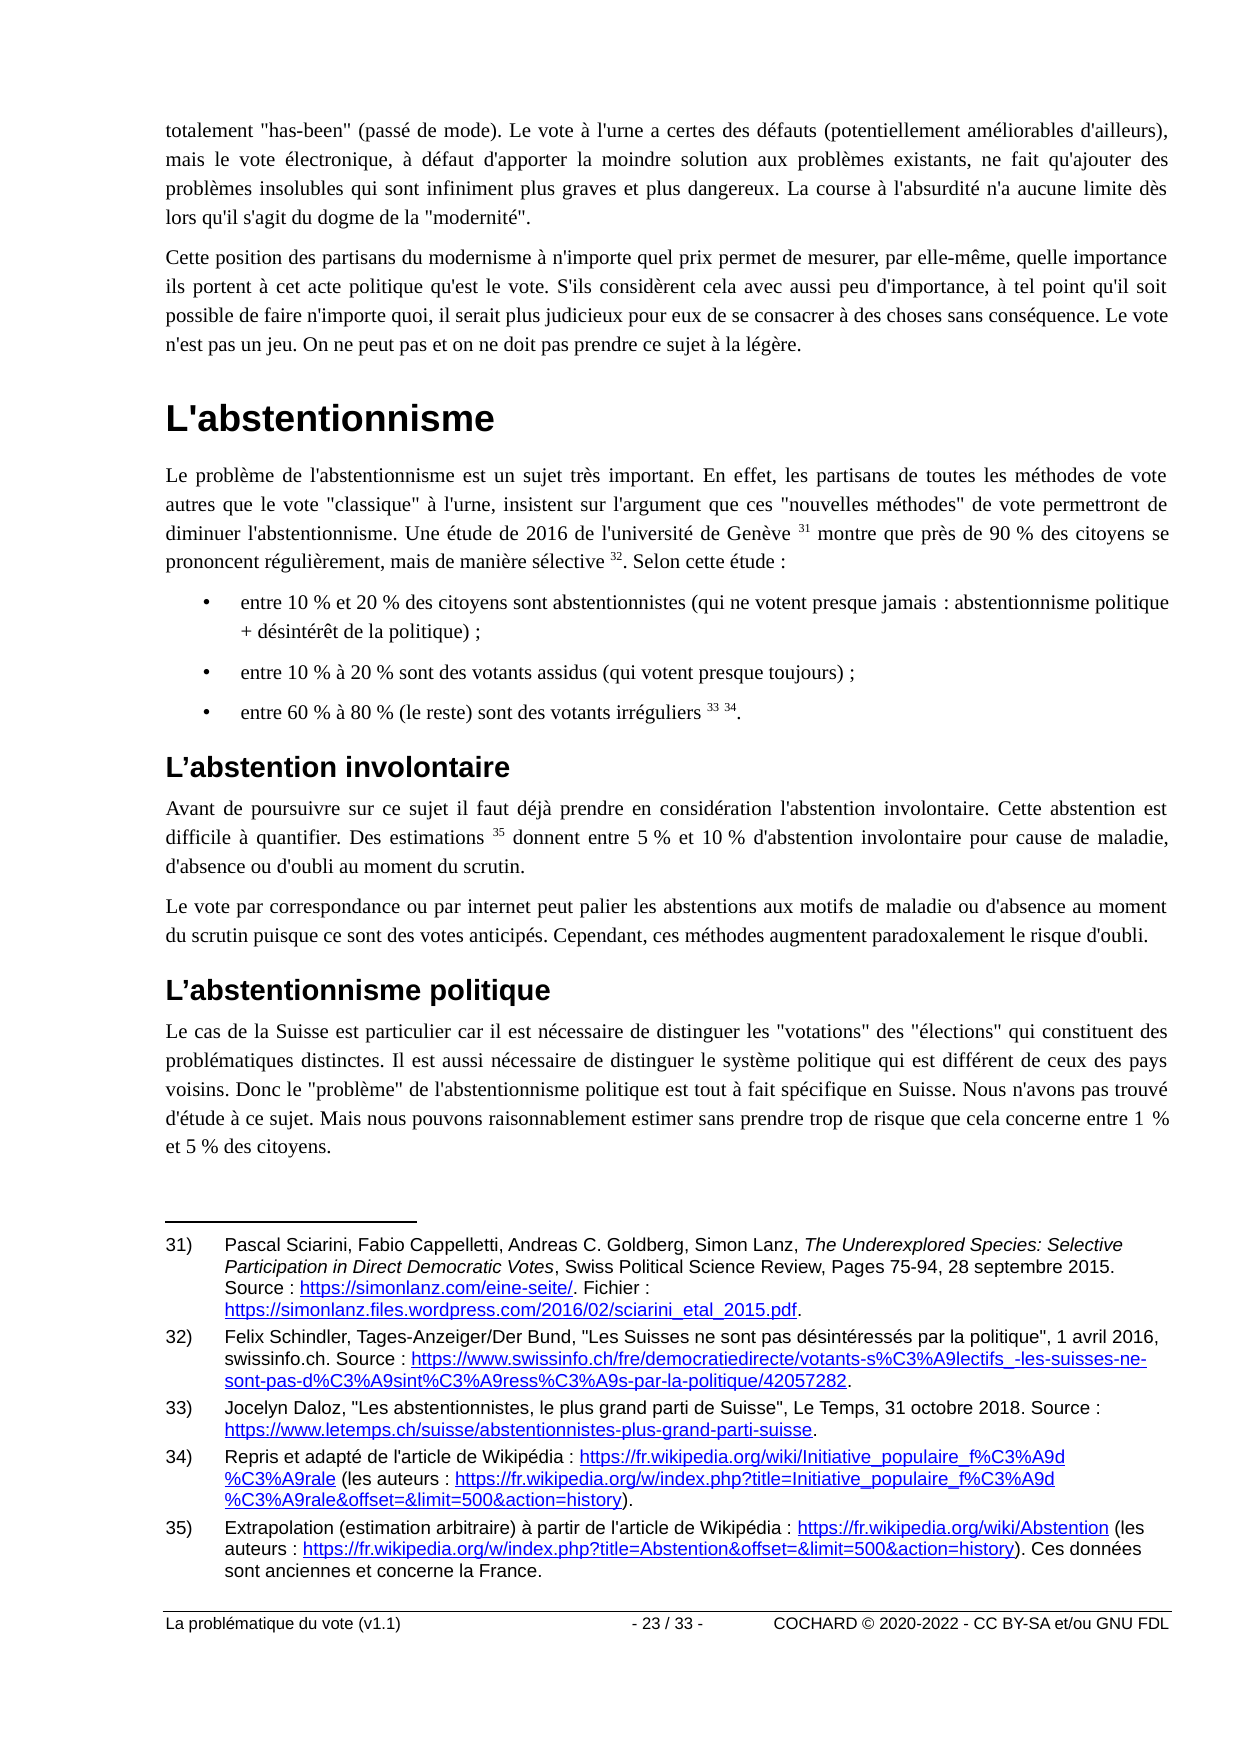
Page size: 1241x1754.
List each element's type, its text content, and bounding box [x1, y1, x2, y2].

list Repris et adapté de l'article de Wikipédia : https://fr.wikipedia.org/wiki/Initiative_populaire_f%C3%A9d%C3%A9rale (les auteurs : https://fr.wikipedia.org/w/index.php?title=Initiative_populaire_f%C3%A9d%C3%A9rale&offset=&limit=500&action=history). [165, 1446, 1169, 1511]
text Avant de poursuivre sur ce sujet il faut déjà prendre en considération l'abstention involontaire. Cette abstention est difficile à quantifier. Des estimations donnent entre 5 % et 10 % d'abstention involontaire pour cause de maladie, d'absence ou d'oubli au moment du scrutin. [165, 796, 1169, 878]
subtitle L’abstentionnisme politique [165, 973, 1169, 1006]
list entre 60 % à 80 % (le reste) sont des votants irréguliers . [203, 700, 1169, 724]
text totalement "has-been" (passé de mode). Le vote à l'urne a certes des défauts (potentiellement améliorables d'ailleurs), mais le vote électronique, à défaut d'apporter la moindre solution aux problèmes existants, ne fait qu'ajouter des problèmes insolubles qui sont infiniment plus graves et plus dangereux. La course à l'absurdité n'a aucune limite dès lors qu'il s'agit du dogme de la "modernité". [165, 118, 1169, 229]
text Felix Schindler, Tages-Anzeiger/Der Bund, "Les Suisses ne sont pas désintéressés par la politique", 1 avril 2016, swissinfo.ch. Source : https://www.swissinfo.ch/fre/democratiedirecte/votants-s%C3%A9lectifs_-les-suisses-ne-sont-pas-d%C3%A9sint%C3%A9ress%C3%A9s-par-la-politique/42057282. [165, 1326, 1169, 1391]
text Pascal Sciarini, Fabio Cappelletti, Andreas C. Goldberg, Simon Lanz, The Underexplored Species: Selective Participation in Direct Democratic Votes, Swiss Political Science Review, Pages 75-94, 28 septembre 2015. Source : https://simonlanz.com/eine-seite/. Fichier : https://simonlanz.files.wordpress.com/2016/02/sciarini_etal_2015.pdf. [165, 1234, 1169, 1320]
list entre 10 % et 20 % des citoyens sont abstentionnistes (qui ne votent presque jamais : abstentionnisme politique + désintérêt de la politique) ; [203, 590, 1169, 643]
text Le problème de l'abstentionnisme est un sujet très important. En effet, les partisans de toutes les méthodes de vote autres que le vote "classique" à l'urne, insistent sur l'argument que ces "nouvelles méthodes" de vote permettront de diminuer l'abstentionnisme. Une étude de 2016 de l'université de Genève montre que près de 90 % des citoyens se prononcent régulièrement, mais de manière sélective . Selon cette étude : [165, 463, 1169, 573]
list entre 10 % à 20 % sont des votants assidus (qui votent presque toujours) ; [203, 659, 1169, 684]
text Le vote par correspondance ou par internet peut palier les abstentions aux motifs de maladie ou d'absence au moment du scrutin puisque ce sont des votes anticipés. Cependant, ces méthodes augmentent paradoxalement le risque d'oubli. [165, 894, 1169, 947]
text Extrapolation (estimation arbitraire) à partir de l'article de Wikipédia : https://fr.wikipedia.org/wiki/Abstention (les auteurs : https://fr.wikipedia.org/w/index.php?title=Abstention&offset=&limit=500&action=history). Ces données sont anciennes et concerne la France. [165, 1517, 1169, 1581]
subtitle L'abstentionnisme [165, 396, 1169, 439]
list Jocelyn Daloz, "Les abstentionnistes, le plus grand parti de Suisse", Le Temps, 31 octobre 2018. Source : https://www.letemps.ch/suisse/abstentionnistes-plus-grand-parti-suisse. [165, 1397, 1169, 1440]
text Le cas de la Suisse est particulier car il est nécessaire de distinguer les "votations" des "élections" qui constituent des problématiques distinctes. Il est aussi nécessaire de distinguer le système politique qui est différent de ceux des pays voisins. Donc le "problème" de l'abstentionnisme politique est tout à fait spécifique en Suisse. Nous n'avons pas trouvé d'étude à ce sujet. Mais nous pouvons raisonnablement estimer sans prendre trop de risque que cela concerne entre 1 % et 5 % des citoyens. [165, 1019, 1169, 1158]
subtitle L’abstention involontaire [165, 750, 1169, 783]
text Cette position des partisans du modernisme à n'importe quel prix permet de mesurer, par elle-même, quelle importance ils portent à cet acte politique qu'est le vote. S'ils considèrent cela avec aussi peu d'importance, à tel point qu'il soit possible de faire n'importe quoi, il serait plus judicieux pour eux de se consacrer à des choses sans conséquence. Le vote n'est pas un jeu. On ne peut pas et on ne doit pas prendre ce sujet à la légère. [165, 245, 1169, 356]
